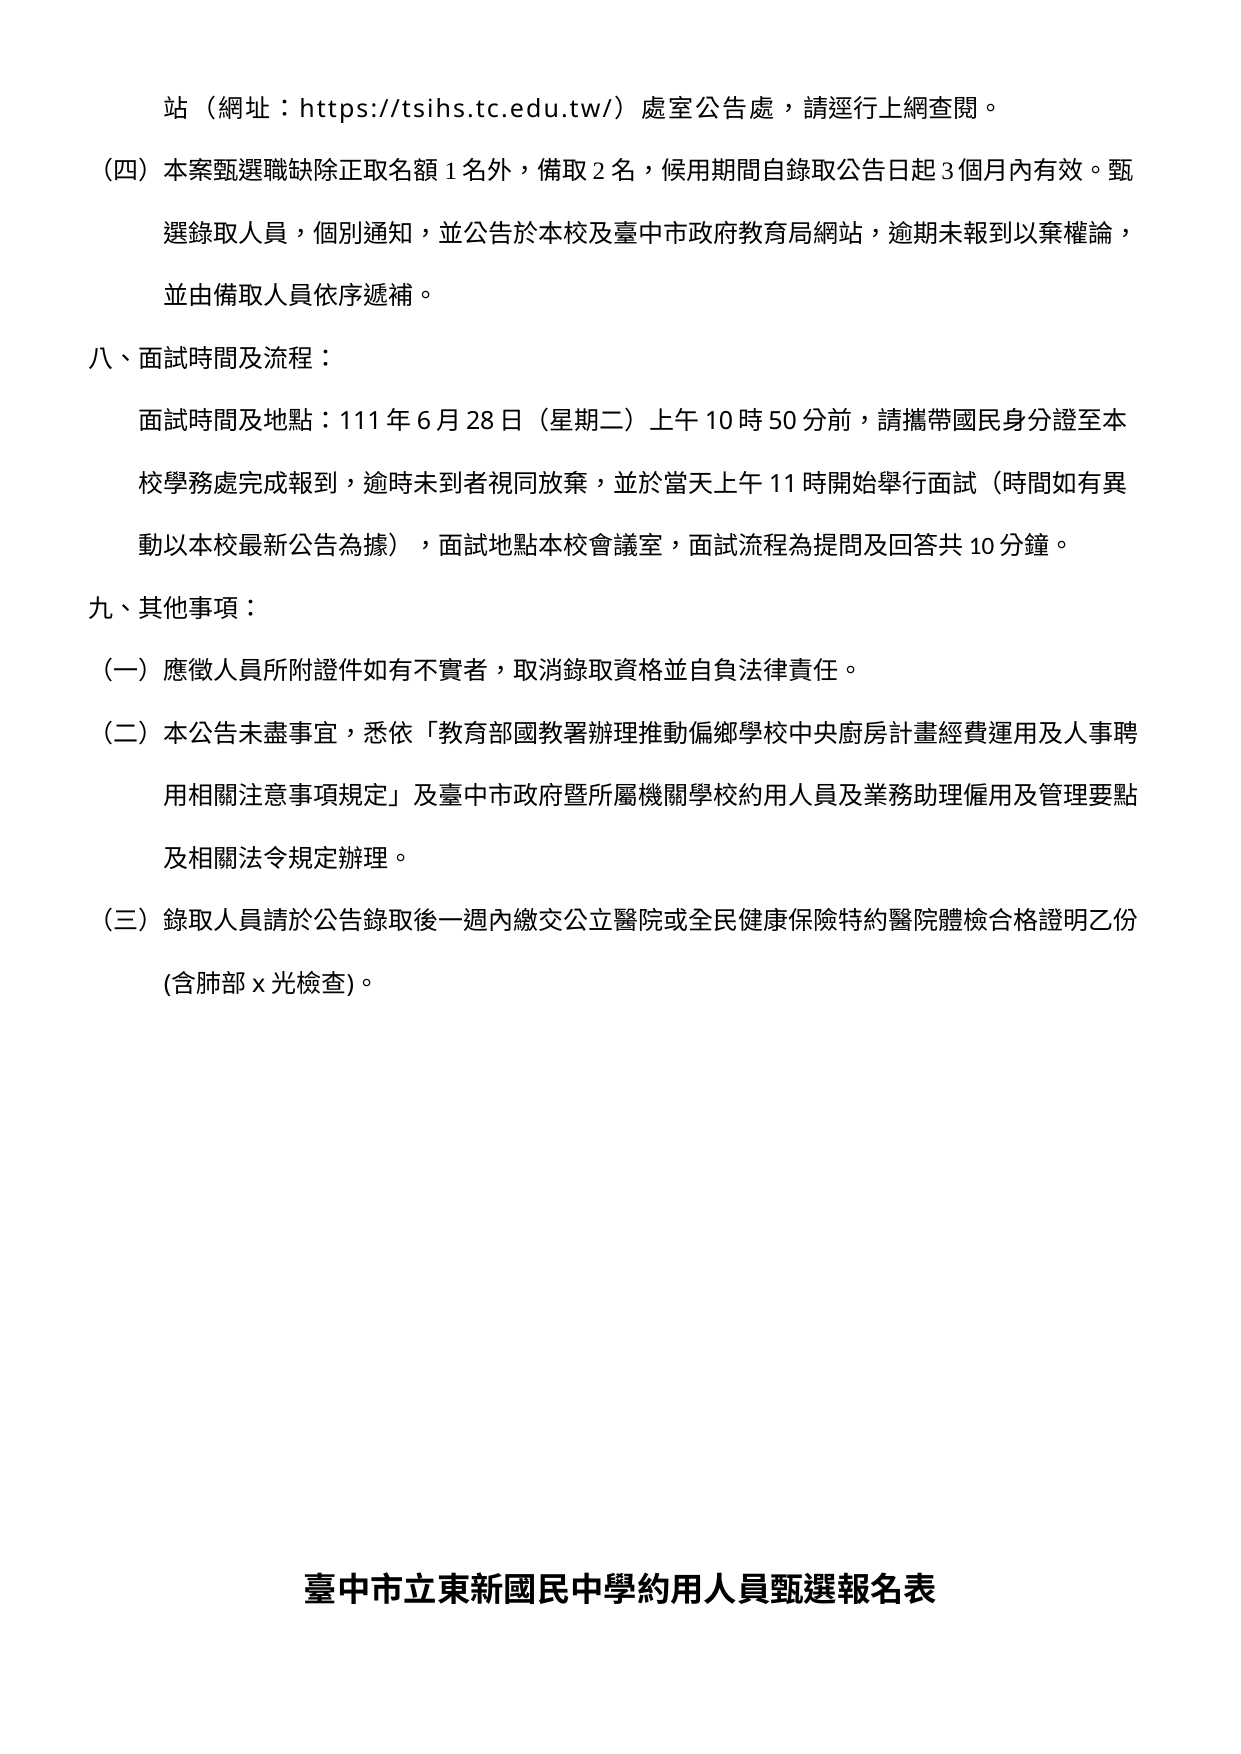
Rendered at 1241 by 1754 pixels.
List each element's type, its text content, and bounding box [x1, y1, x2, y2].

text 面試時間及地點：111年6月28日（星期二）上午10時50分前，請攜帶國民身分證至本校學務處完成報到，逾時未到者視同放棄，並於當天上午11時開始舉行面試（時間如有異動以本校最新公告為據），面試地點本校會議室，面試流程為提問及回答共10分鐘。 [139, 377, 1152, 564]
text 站（網址：https://tsihs.tc.edu.tw/）處室公告處，請逕行上網查閱。 [89, 64, 1152, 127]
text （三）錄取人員請於公告錄取後一週內繳交公立醫院或全民健康保險特約醫院體檢合格證明乙份(含肺部 x 光檢查)。 [89, 877, 1152, 1002]
text 八、面試時間及流程： [89, 314, 1152, 377]
text （二）本公告未盡事宜，悉依「教育部國教署辦理推動偏鄉學校中央廚房計畫經費運用及人事聘用相關注意事項規定」及臺中市政府暨所屬機關學校約用人員及業務助理僱用及管理要點及相關法令規定辦理。 [89, 689, 1152, 877]
text （四）本案甄選職缺除正取名額 1名外，備取 2 名，候用期間自錄取公告日起3個月內有效。甄選錄取人員，個別通知，並公告於本校及臺中市政府教育局網站，逾期未報到以棄權論，並由備取人員依序遞補。 [89, 127, 1152, 314]
text 臺中市立東新國民中學約用人員甄選報名表 [89, 1546, 1152, 1608]
text （一）應徵人員所附證件如有不實者，取消錄取資格並自負法律責任。 [89, 627, 1152, 689]
text 九、其他事項： [89, 564, 1152, 627]
